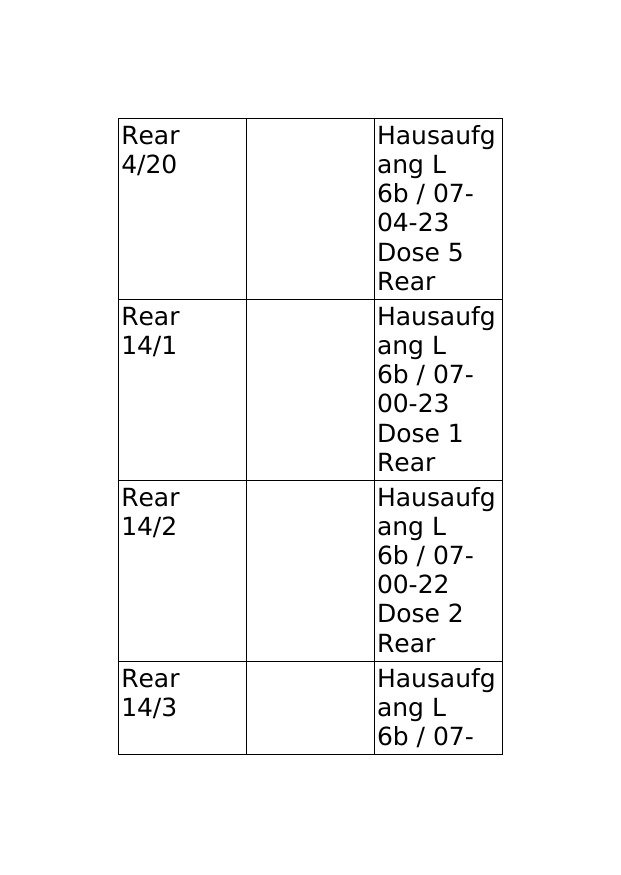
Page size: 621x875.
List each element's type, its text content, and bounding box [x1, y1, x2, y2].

table_cell Hausaufgang L 6b / 07-00-23 Dose 1 Rear [375, 300, 502, 480]
table_cell Rear 4/20 [119, 119, 246, 299]
table_cell [247, 662, 374, 754]
table_cell Hausaufgang L 6b / 07-04-23 Dose 5 Rear [375, 119, 502, 299]
table_cell Rear 14/2 [119, 481, 246, 661]
table_cell Hausaufgang L 6b / 07- [375, 662, 502, 754]
table_cell Rear 14/3 [119, 662, 246, 754]
table_cell Rear 14/1 [119, 300, 246, 480]
table_cell [247, 119, 374, 299]
table_cell [247, 300, 374, 480]
table_cell [247, 481, 374, 661]
table_cell Hausaufgang L 6b / 07-00-22 Dose 2 Rear [375, 481, 502, 661]
